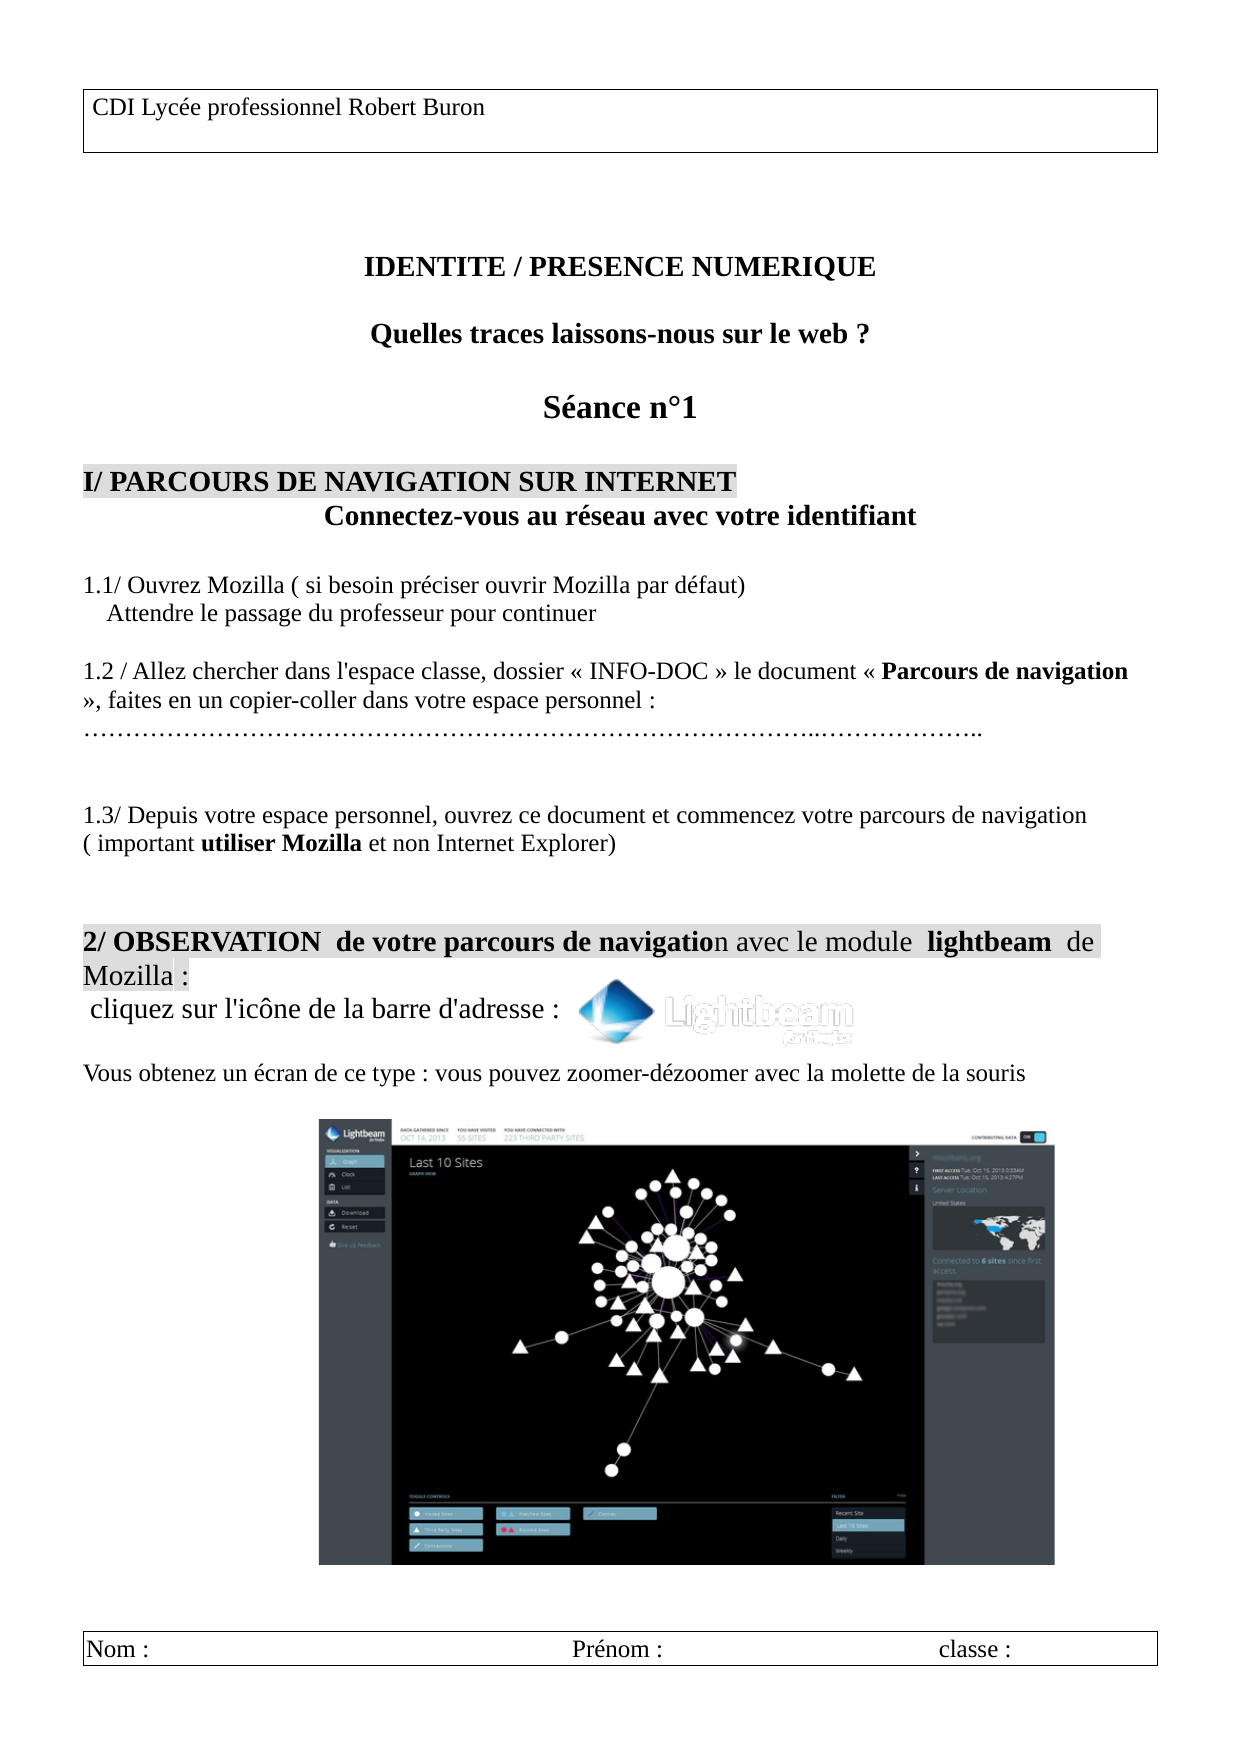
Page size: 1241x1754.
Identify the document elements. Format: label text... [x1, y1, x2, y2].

text IDENTITE / PRESENCE NUMERIQUE [83, 249, 1157, 282]
text Connectez-vous au réseau avec votre identifiant [83, 498, 1157, 531]
text cliquez sur l'icône de la barre d'adresse : [83, 991, 576, 1025]
text 1.1/ Ouvrez Mozilla ( si besoin préciser ouvrir Mozilla par défaut) [83, 570, 1157, 598]
text Vous obtenez un écran de ce type : vous pouvez zoomer-dézoomer avec la molette de la souris [83, 1058, 1157, 1087]
text Quelles traces laissons-nous sur le web ? [83, 316, 1157, 349]
text 1.2 / Allez chercher dans l'espace classe, dossier « INFO-DOC » le document « Parcours de navigation », faites en un copier-coller dans votre espace personnel :……………………………………………………………………………..……………….. [83, 656, 1157, 742]
text [857, 991, 1157, 1025]
text I/ PARCOURS DE NAVIGATION SUR INTERNET [83, 464, 1157, 498]
picture [576, 975, 857, 1047]
text 2/ OBSERVATION de votre parcours de navigation avec le module lightbeam de Mozilla : [83, 924, 1157, 991]
text Séance n°1 [83, 388, 1157, 426]
text 1.3/ Depuis votre espace personnel, ouvrez ce document et commencez votre parcours de navigation ( important utiliser Mozilla et non Internet Explorer) [83, 800, 1157, 857]
picture [318, 1119, 1055, 1565]
text Attendre le passage du professeur pour continuer [83, 598, 1157, 627]
